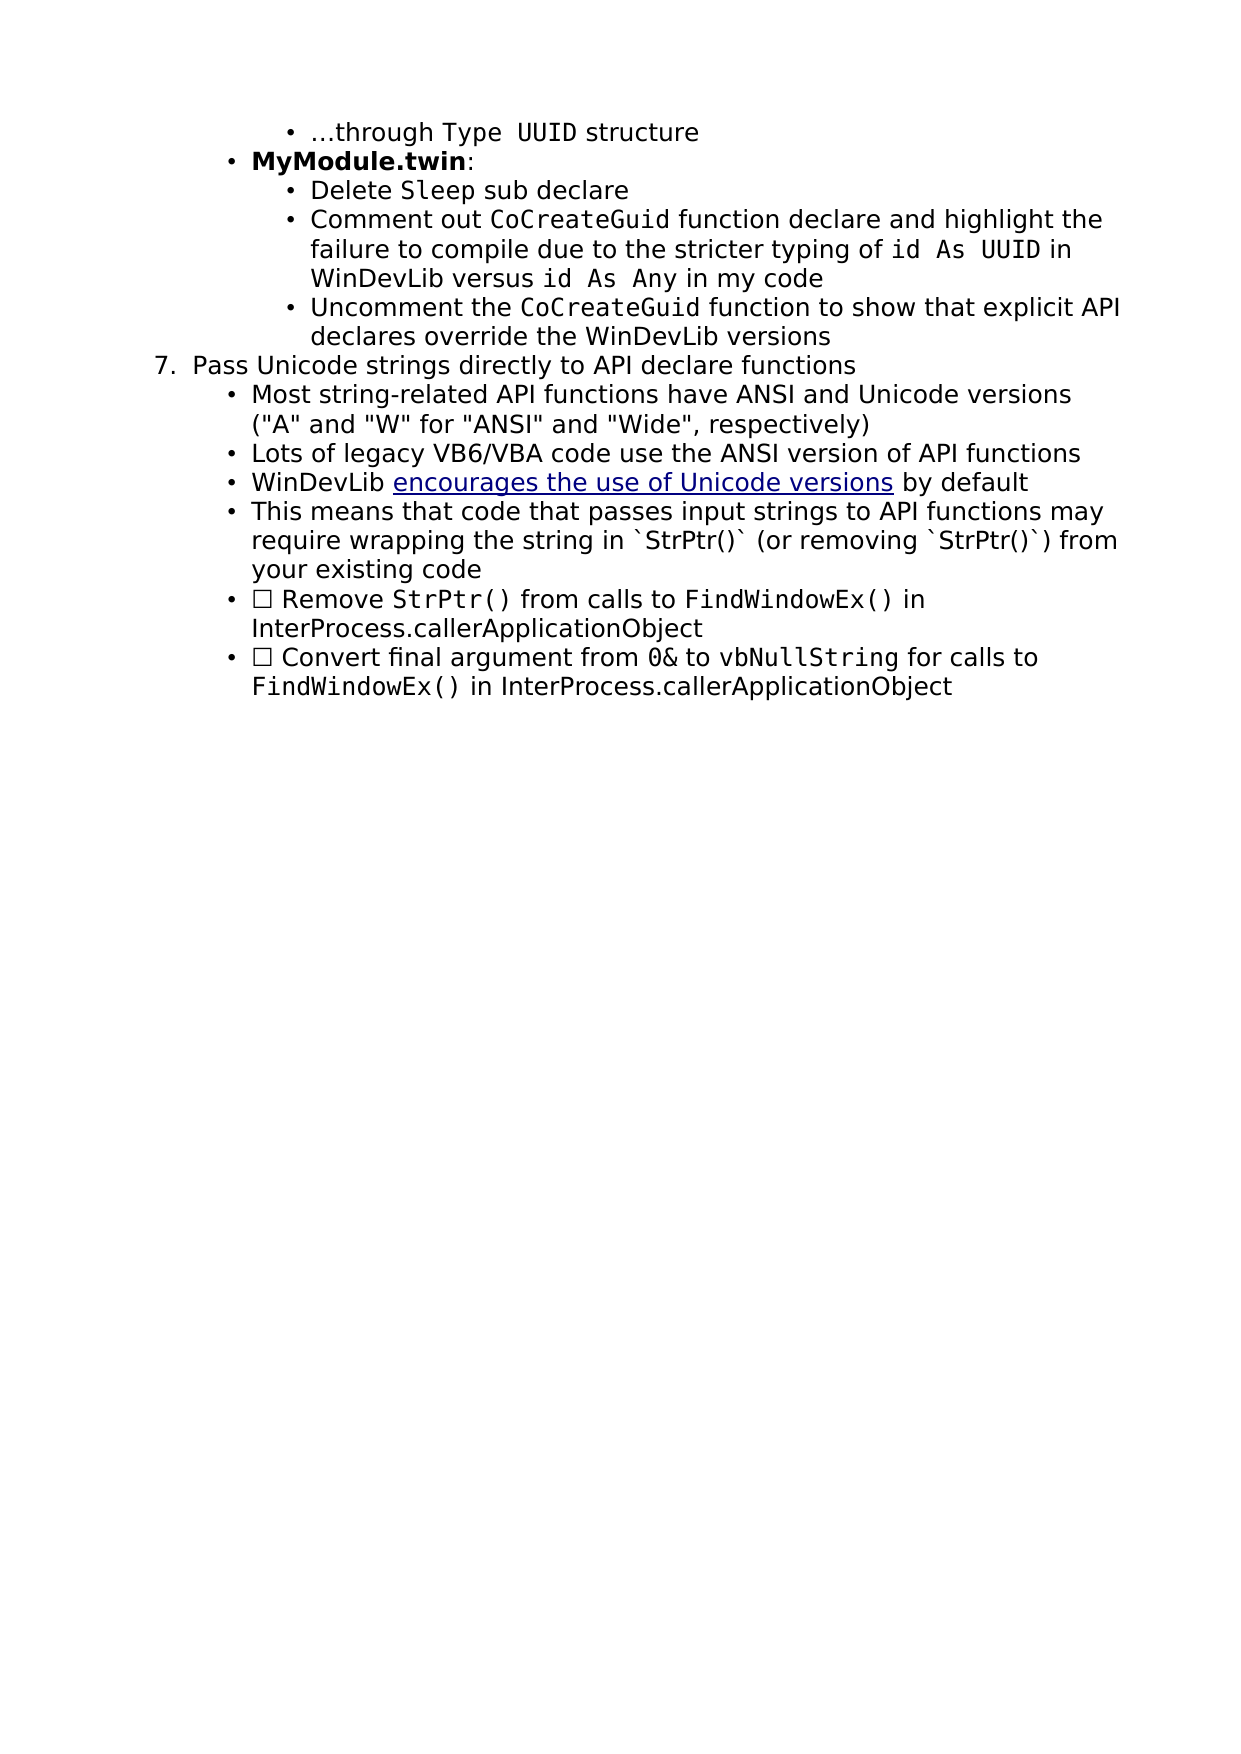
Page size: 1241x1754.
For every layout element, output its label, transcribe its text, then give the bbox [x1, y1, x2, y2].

list Delete Sleep sub declare [295, 176, 1122, 206]
list Uncomment the CoCreateGuid function to show that explicit API declares override the WinDevLib versions [295, 293, 1122, 351]
list ☐ Remove StrPtr() from calls to FindWindowEx() in InterProcess.callerApplicationObject [236, 585, 1122, 643]
list Pass Unicode strings directly to API declare functions [177, 351, 1122, 381]
list Lots of legacy VB6/VBA code use the ANSI version of API functions [236, 439, 1122, 468]
list This means that code that passes input strings to API functions may require wrapping the string in `StrPtr()` (or removing `StrPtr()`) from your existing code [236, 497, 1122, 585]
list …through Type UUID structure [295, 118, 1122, 147]
list Comment out CoCreateGuid function declare and highlight the failure to compile due to the stricter typing of id As UUID in WinDevLib versus id As Any in my code [295, 206, 1122, 293]
list Most string-related API functions have ANSI and Unicode versions ("A" and "W" for "ANSI" and "Wide", respectively) [236, 381, 1122, 439]
list MyModule.twin: [236, 147, 1122, 176]
list ☐ Convert final argument from 0& to vbNullString for calls to FindWindowEx() in InterProcess.callerApplicationObject [236, 643, 1122, 701]
list WinDevLib encourages the use of Unicode versions by default [236, 468, 1122, 497]
